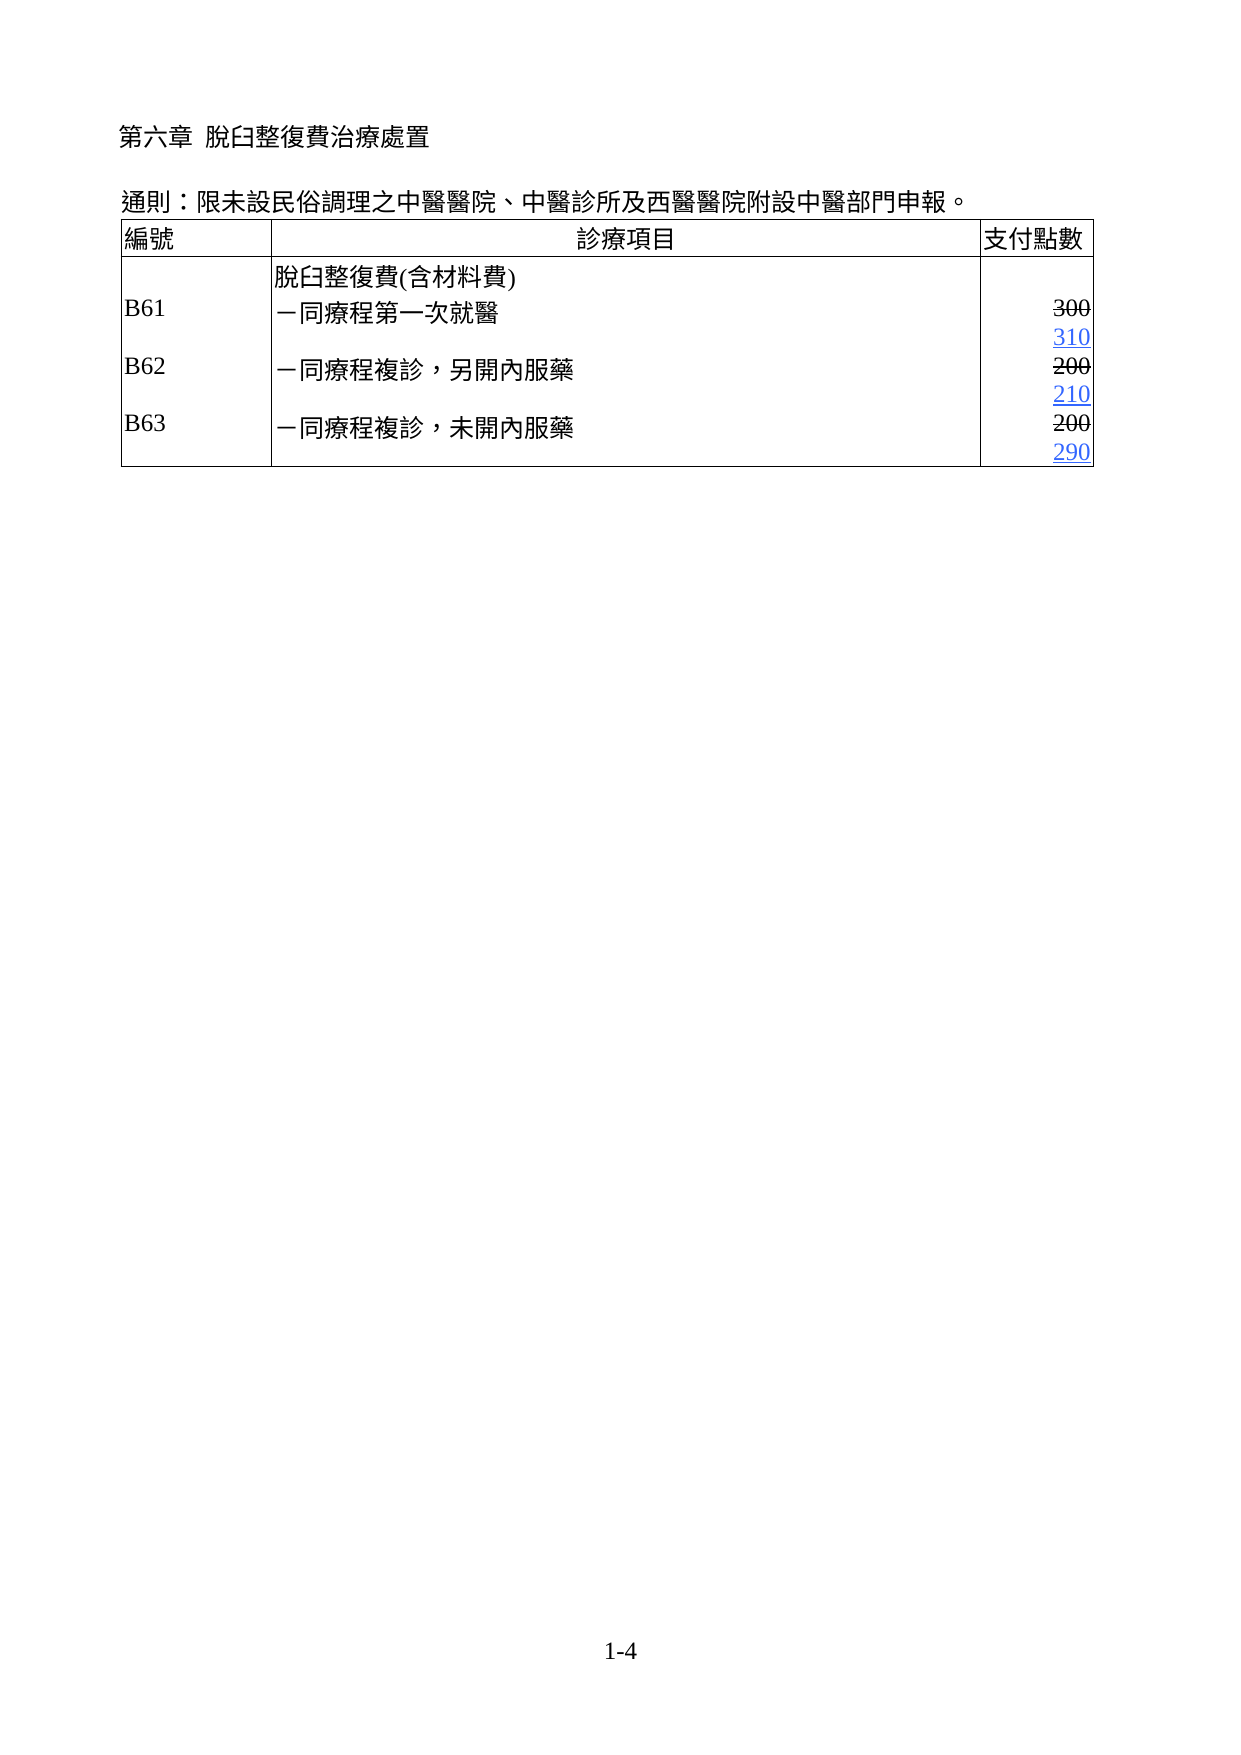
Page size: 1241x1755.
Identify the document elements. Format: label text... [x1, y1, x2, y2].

table_cell 脫臼整復費(含材料費) [272, 257, 980, 293]
table_cell B61 [122, 293, 271, 351]
table_cell －同療程複診，未開內服藥 [272, 408, 980, 466]
table_cell 200 210 [981, 351, 1093, 408]
table_header 編號 [122, 220, 271, 256]
table_header 支付點數 [981, 220, 1093, 256]
table_cell －同療程第一次就醫 [272, 293, 980, 351]
table_cell B62 [122, 351, 271, 408]
table_cell 300 310 [981, 293, 1093, 351]
table_cell [981, 257, 1093, 293]
table_header 診療項目 [272, 220, 980, 256]
text 第六章 脫臼整復費治療處置 [118, 117, 1122, 154]
table_cell 200 290 [981, 408, 1093, 466]
text 通則：限未設民俗調理之中醫醫院、中醫診所及西醫醫院附設中醫部門申報。 [121, 182, 1122, 219]
table_cell [122, 257, 271, 293]
table_cell －同療程複診，另開內服藥 [272, 351, 980, 408]
table_cell B63 [122, 408, 271, 466]
